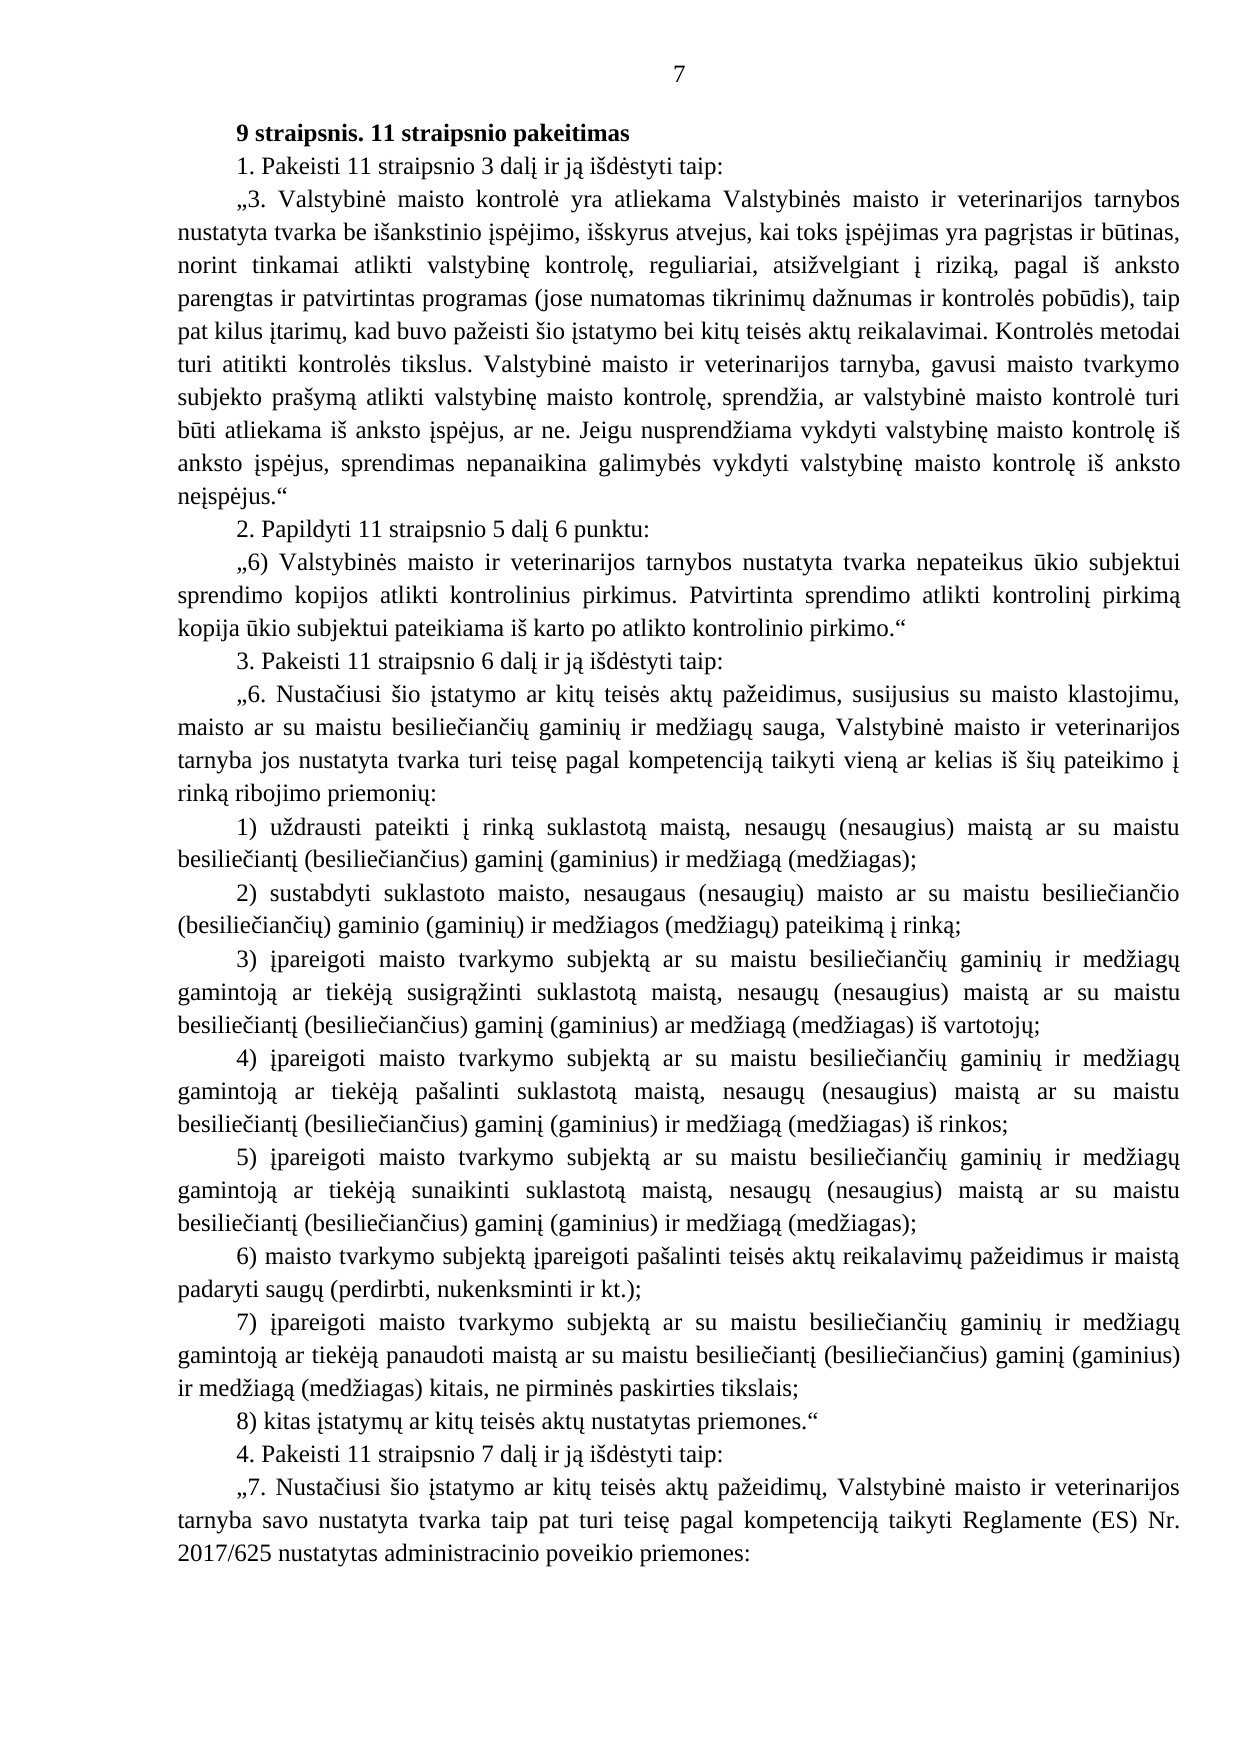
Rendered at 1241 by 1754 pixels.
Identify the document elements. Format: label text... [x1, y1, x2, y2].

text 5) įpareigoti maisto tvarkymo subjektą ar su maistu besiliečiančių gaminių ir medžiagų gamintoją ar tiekėją sunaikinti suklastotą maistą, nesaugų (nesaugius) maistą ar su maistu besiliečiantį (besiliečiančius) gaminį (gaminius) ir medžiagą (medžiagas); [177, 1142, 1181, 1237]
text „7. Nustačiusi šio įstatymo ar kitų teisės aktų pažeidimų, Valstybinė maisto ir veterinarijos tarnyba savo nustatyta tvarka taip pat turi teisę pagal kompetenciją taikyti Reglamente (ES) Nr. 2017/625 nustatytas administracinio poveikio priemones: [177, 1472, 1181, 1567]
text 3. Pakeisti 11 straipsnio 6 dalį ir ją išdėstyti taip: [177, 646, 1181, 675]
text 2) sustabdyti suklastoto maisto, nesaugaus (nesaugių) maisto ar su maistu besiliečiančio (besiliečiančių) gaminio (gaminių) ir medžiagos (medžiagų) pateikimą į rinką; [177, 878, 1181, 939]
text 1) uždrausti pateikti į rinką suklastotą maistą, nesaugų (nesaugius) maistą ar su maistu besiliečiantį (besiliečiančius) gaminį (gaminius) ir medžiagą (medžiagas); [177, 812, 1181, 873]
text 7) įpareigoti maisto tvarkymo subjektą ar su maistu besiliečiančių gaminių ir medžiagų gamintoją ar tiekėją panaudoti maistą ar su maistu besiliečiantį (besiliečiančius) gaminį (gaminius) ir medžiagą (medžiagas) kitais, ne pirminės paskirties tikslais; [177, 1307, 1181, 1402]
text „3. Valstybinė maisto kontrolė yra atliekama Valstybinės maisto ir veterinarijos tarnybos nustatyta tvarka be išankstinio įspėjimo, išskyrus atvejus, kai toks įspėjimas yra pagrįstas ir būtinas, norint tinkamai atlikti valstybinę kontrolę, reguliariai, atsižvelgiant į riziką, pagal iš anksto parengtas ir patvirtintas programas (jose numatomas tikrinimų dažnumas ir kontrolės pobūdis), taip pat kilus įtarimų, kad buvo pažeisti šio įstatymo bei kitų teisės aktų reikalavimai. Kontrolės metodai turi atitikti kontrolės tikslus. Valstybinė maisto ir veterinarijos tarnyba, gavusi maisto tvarkymo subjekto prašymą atlikti valstybinę maisto kontrolę, sprendžia, ar valstybinė maisto kontrolė turi būti atliekama iš anksto įspėjus, ar ne. Jeigu nusprendžiama vykdyti valstybinę maisto kontrolę iš anksto įspėjus, sprendimas nepanaikina galimybės vykdyti valstybinę maisto kontrolę iš anksto neįspėjus.“ [177, 184, 1181, 510]
text „6. Nustačiusi šio įstatymo ar kitų teisės aktų pažeidimus, susijusius su maisto klastojimu, maisto ar su maistu besiliečiančių gaminių ir medžiagų sauga, Valstybinė maisto ir veterinarijos tarnyba jos nustatyta tvarka turi teisę pagal kompetenciją taikyti vieną ar kelias iš šių pateikimo į rinką ribojimo priemonių: [177, 679, 1181, 807]
text „6) Valstybinės maisto ir veterinarijos tarnybos nustatyta tvarka nepateikus ūkio subjektui sprendimo kopijos atlikti kontrolinius pirkimus. Patvirtinta sprendimo atlikti kontrolinį pirkimą kopija ūkio subjektui pateikiama iš karto po atlikto kontrolinio pirkimo.“ [177, 547, 1181, 642]
text 8) kitas įstatymų ar kitų teisės aktų nustatytas priemones.“ [177, 1406, 1181, 1435]
text 4) įpareigoti maisto tvarkymo subjektą ar su maistu besiliečiančių gaminių ir medžiagų gamintoją ar tiekėją pašalinti suklastotą maistą, nesaugų (nesaugius) maistą ar su maistu besiliečiantį (besiliečiančius) gaminį (gaminius) ir medžiagą (medžiagas) iš rinkos; [177, 1043, 1181, 1137]
text 1. Pakeisti 11 straipsnio 3 dalį ir ją išdėstyti taip: [177, 151, 1181, 180]
text 6) maisto tvarkymo subjektą įpareigoti pašalinti teisės aktų reikalavimų pažeidimus ir maistą padaryti saugų (perdirbti, nukenksminti ir kt.); [177, 1241, 1181, 1303]
text 4. Pakeisti 11 straipsnio 7 dalį ir ją išdėstyti taip: [177, 1439, 1181, 1468]
text 9 straipsnis. 11 straipsnio pakeitimas [177, 118, 1181, 147]
text 2. Papildyti 11 straipsnio 5 dalį 6 punktu: [177, 514, 1181, 543]
text 3) įpareigoti maisto tvarkymo subjektą ar su maistu besiliečiančių gaminių ir medžiagų gamintoją ar tiekėją susigrąžinti suklastotą maistą, nesaugų (nesaugius) maistą ar su maistu besiliečiantį (besiliečiančius) gaminį (gaminius) ar medžiagą (medžiagas) iš vartotojų; [177, 944, 1181, 1038]
